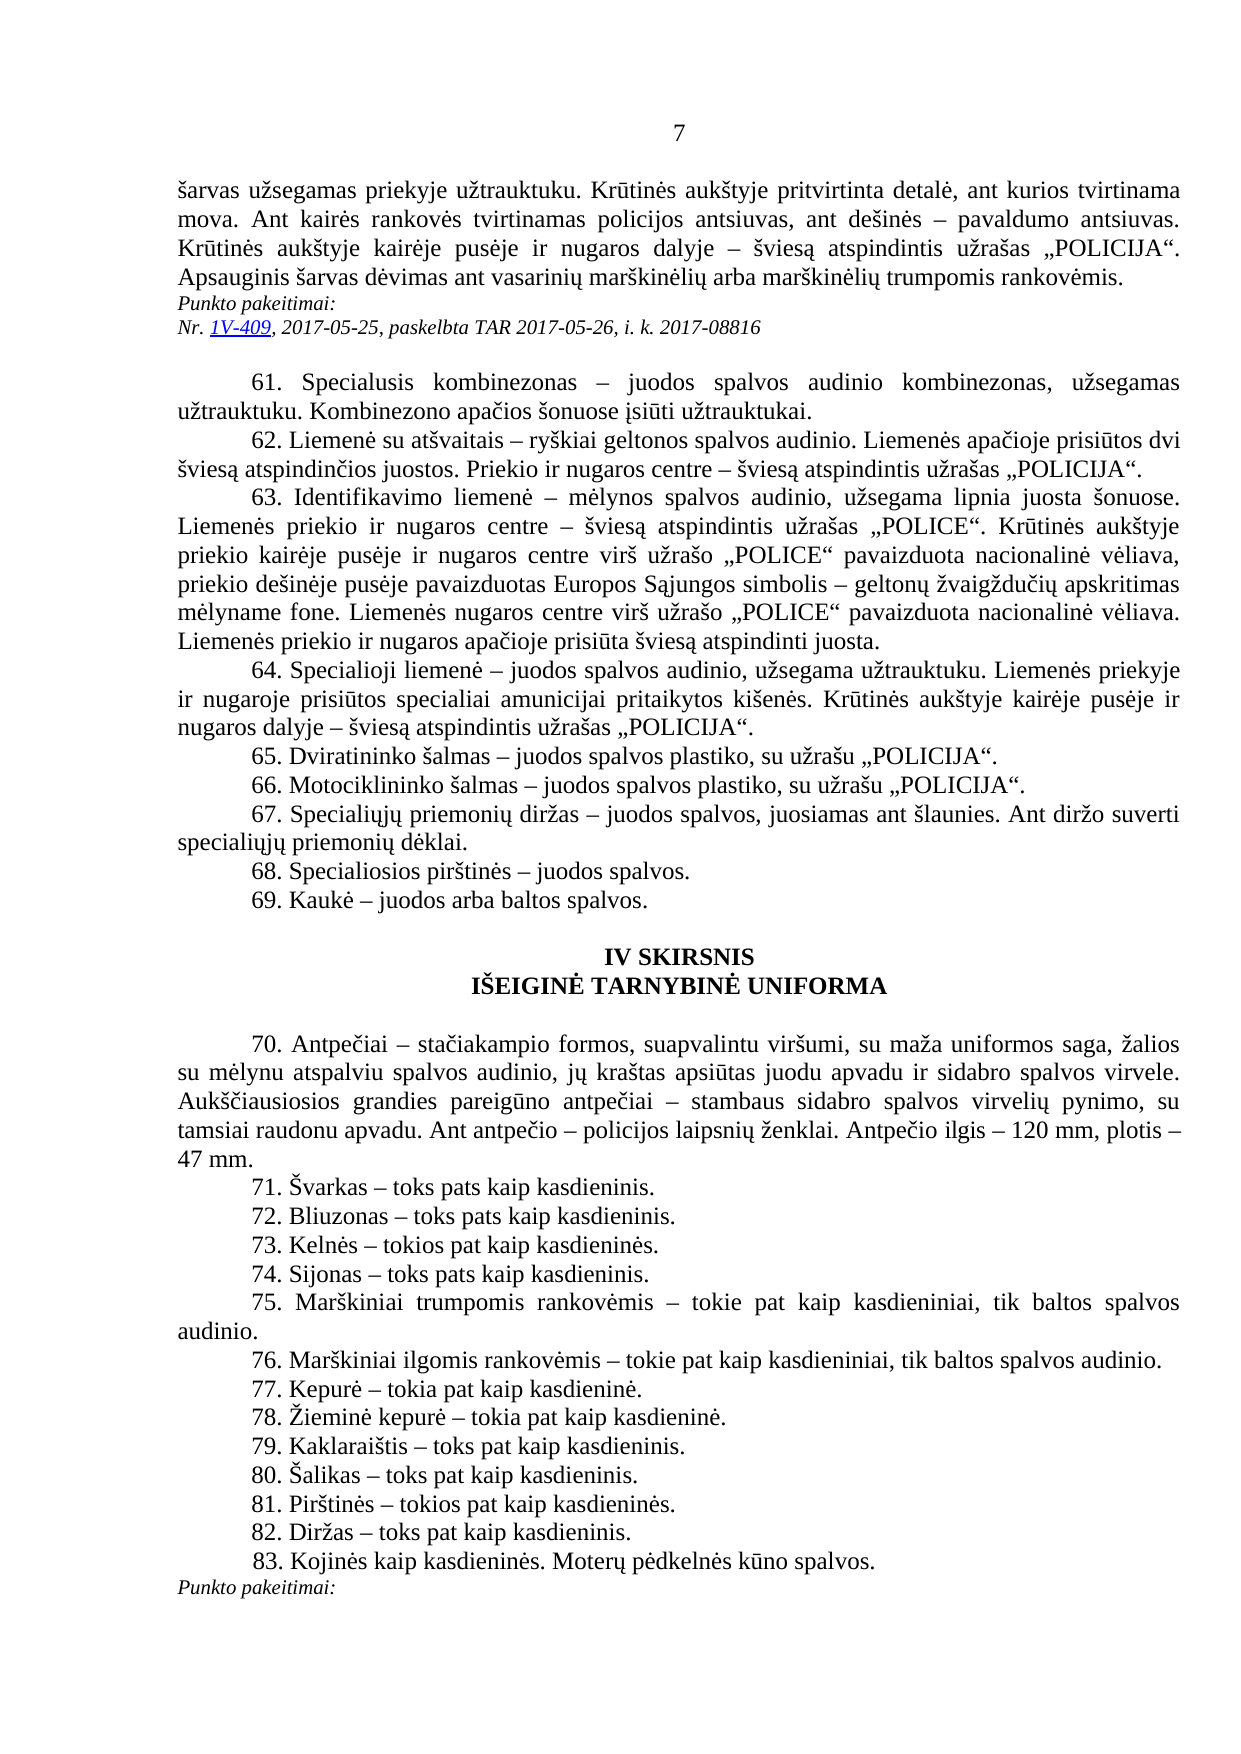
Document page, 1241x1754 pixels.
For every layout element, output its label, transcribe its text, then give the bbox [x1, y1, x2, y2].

text 74. Sijonas – toks pats kaip kasdieninis. [177, 1259, 1181, 1287]
text 81. Pirštinės – tokios pat kaip kasdieninės. [251, 1489, 1181, 1517]
text Punkto pakeitimai: [177, 1575, 1181, 1599]
text 68. Specialiosios pirštinės – juodos spalvos. [177, 856, 1181, 885]
text šarvas užsegamas priekyje užtrauktuku. Krūtinės aukštyje pritvirtinta detalė, ant kurios tvirtinama mova. Ant kairės rankovės tvirtinamas policijos antsiuvas, ant dešinės – pavaldumo antsiuvas. Krūtinės aukštyje kairėje pusėje ir nugaros dalyje – šviesą atspindintis užrašas „POLICIJA“. Apsauginis šarvas dėvimas ant vasarinių marškinėlių arba marškinėlių trumpomis rankovėmis. [177, 176, 1181, 291]
text IV SKIRSNIS [177, 942, 1181, 971]
text 65. Dviratininko šalmas – juodos spalvos plastiko, su užrašu „POLICIJA“. [177, 741, 1181, 770]
text 69. Kaukė – juodos arba baltos spalvos. [177, 885, 1181, 914]
text 82. Diržas – toks pat kaip kasdieninis. [251, 1517, 1181, 1546]
text 67. Specialiųjų priemonių diržas – juodos spalvos, juosiamas ant šlaunies. Ant diržo suverti specialiųjų priemonių dėklai. [177, 799, 1181, 856]
text 62. Liemenė su atšvaitais – ryškiai geltonos spalvos audinio. Liemenės apačioje prisiūtos dvi šviesą atspindinčios juostos. Priekio ir nugaros centre – šviesą atspindintis užrašas „POLICIJA“. [177, 425, 1181, 482]
text 79. Kaklaraištis – toks pat kaip kasdieninis. [251, 1431, 1181, 1460]
text 80. Šalikas – toks pat kaip kasdieninis. [251, 1460, 1181, 1489]
text 78. Žieminė kepurė – tokia pat kaip kasdieninė. [177, 1402, 1181, 1431]
text 77. Kepurė – tokia pat kaip kasdieninė. [177, 1374, 1181, 1402]
text 83. Kojinės kaip kasdieninės. Moterų pėdkelnės kūno spalvos. [177, 1546, 1181, 1575]
text 75. Marškiniai trumpomis rankovėmis – tokie pat kaip kasdieniniai, tik baltos spalvos audinio. [177, 1287, 1181, 1345]
text 63. Identifikavimo liemenė – mėlynos spalvos audinio, užsegama lipnia juosta šonuose. Liemenės priekio ir nugaros centre – šviesą atspindintis užrašas „POLICE“. Krūtinės aukštyje priekio kairėje pusėje ir nugaros centre virš užrašo „POLICE“ pavaizduota nacionalinė vėliava, priekio dešinėje pusėje pavaizduotas Europos Sąjungos simbolis – geltonų žvaigždučių apskritimas mėlyname fone. Liemenės nugaros centre virš užrašo „POLICE“ pavaizduota nacionalinė vėliava. Liemenės priekio ir nugaros apačioje prisiūta šviesą atspindinti juosta. [177, 482, 1181, 655]
text 61. Specialusis kombinezonas – juodos spalvos audinio kombinezonas, užsegamas užtrauktuku. Kombinezono apačios šonuose įsiūti užtrauktukai. [177, 367, 1181, 425]
text 72. Bliuzonas – toks pats kaip kasdieninis. [177, 1201, 1181, 1230]
text Punkto pakeitimai: [177, 291, 1181, 315]
text 71. Švarkas – toks pats kaip kasdieninis. [177, 1172, 1181, 1201]
text 66. Motociklininko šalmas – juodos spalvos plastiko, su užrašu „POLICIJA“. [177, 770, 1181, 799]
text 70. Antpečiai – stačiakampio formos, suapvalintu viršumi, su maža uniformos saga, žalios su mėlynu atspalviu spalvos audinio, jų kraštas apsiūtas juodu apvadu ir sidabro spalvos virvele. Aukščiausiosios grandies pareigūno antpečiai – stambaus sidabro spalvos virvelių pynimo, su tamsiai raudonu apvadu. Ant antpečio – policijos laipsnių ženklai. Antpečio ilgis – 120 mm, plotis – 47 mm. [177, 1029, 1181, 1172]
text 73. Kelnės – tokios pat kaip kasdieninės. [177, 1230, 1181, 1259]
text IŠEIGINĖ TARNYBINĖ UNIFORMA [177, 971, 1181, 1000]
text 64. Specialioji liemenė – juodos spalvos audinio, užsegama užtrauktuku. Liemenės priekyje ir nugaroje prisiūtos specialiai amunicijai pritaikytos kišenės. Krūtinės aukštyje kairėje pusėje ir nugaros dalyje – šviesą atspindintis užrašas „POLICIJA“. [177, 655, 1181, 741]
text Nr. 1V-409, 2017-05-25, paskelbta TAR 2017-05-26, i. k. 2017-08816 [177, 315, 1181, 339]
text 76. Marškiniai ilgomis rankovėmis – tokie pat kaip kasdieniniai, tik baltos spalvos audinio. [177, 1345, 1181, 1374]
